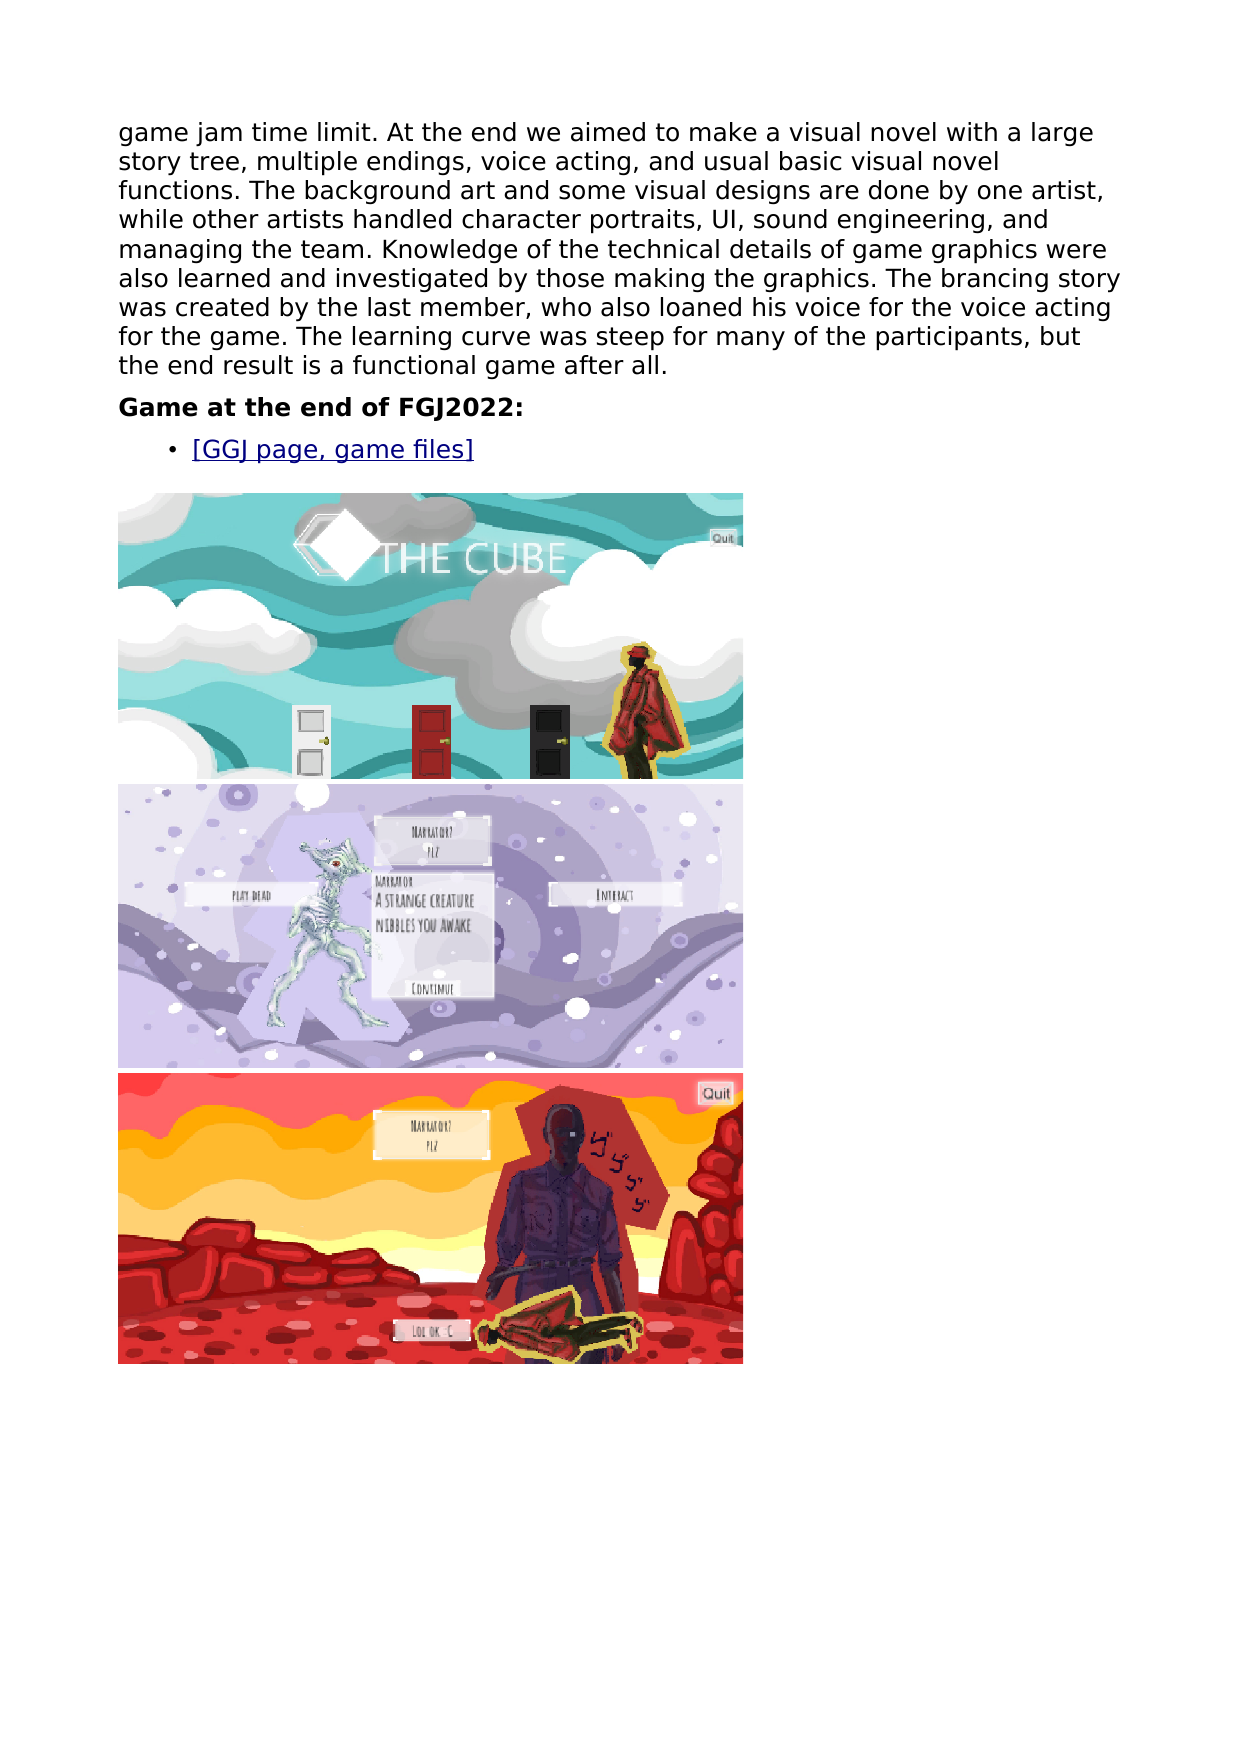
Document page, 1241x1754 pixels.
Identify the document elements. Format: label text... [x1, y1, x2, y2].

text Game at the end of FGJ2022: [118, 393, 1122, 422]
picture [118, 493, 744, 779]
picture [118, 1073, 744, 1364]
text game jam time limit. At the end we aimed to make a visual novel with a large story tree, multiple endings, voice acting, and usual basic visual novel functions. The background art and some visual designs are done by one artist, while other artists handled character portraits, UI, sound engineering, and managing the team. Knowledge of the technical details of game graphics were also learned and investigated by those making the graphics. The brancing story was created by the last member, who also loaned his voice for the voice acting for the game. The learning curve was steep for many of the participants, but the end result is a functional game after all. [118, 118, 1122, 381]
picture [118, 784, 744, 1068]
list [GGJ page, game files] [177, 435, 1122, 464]
